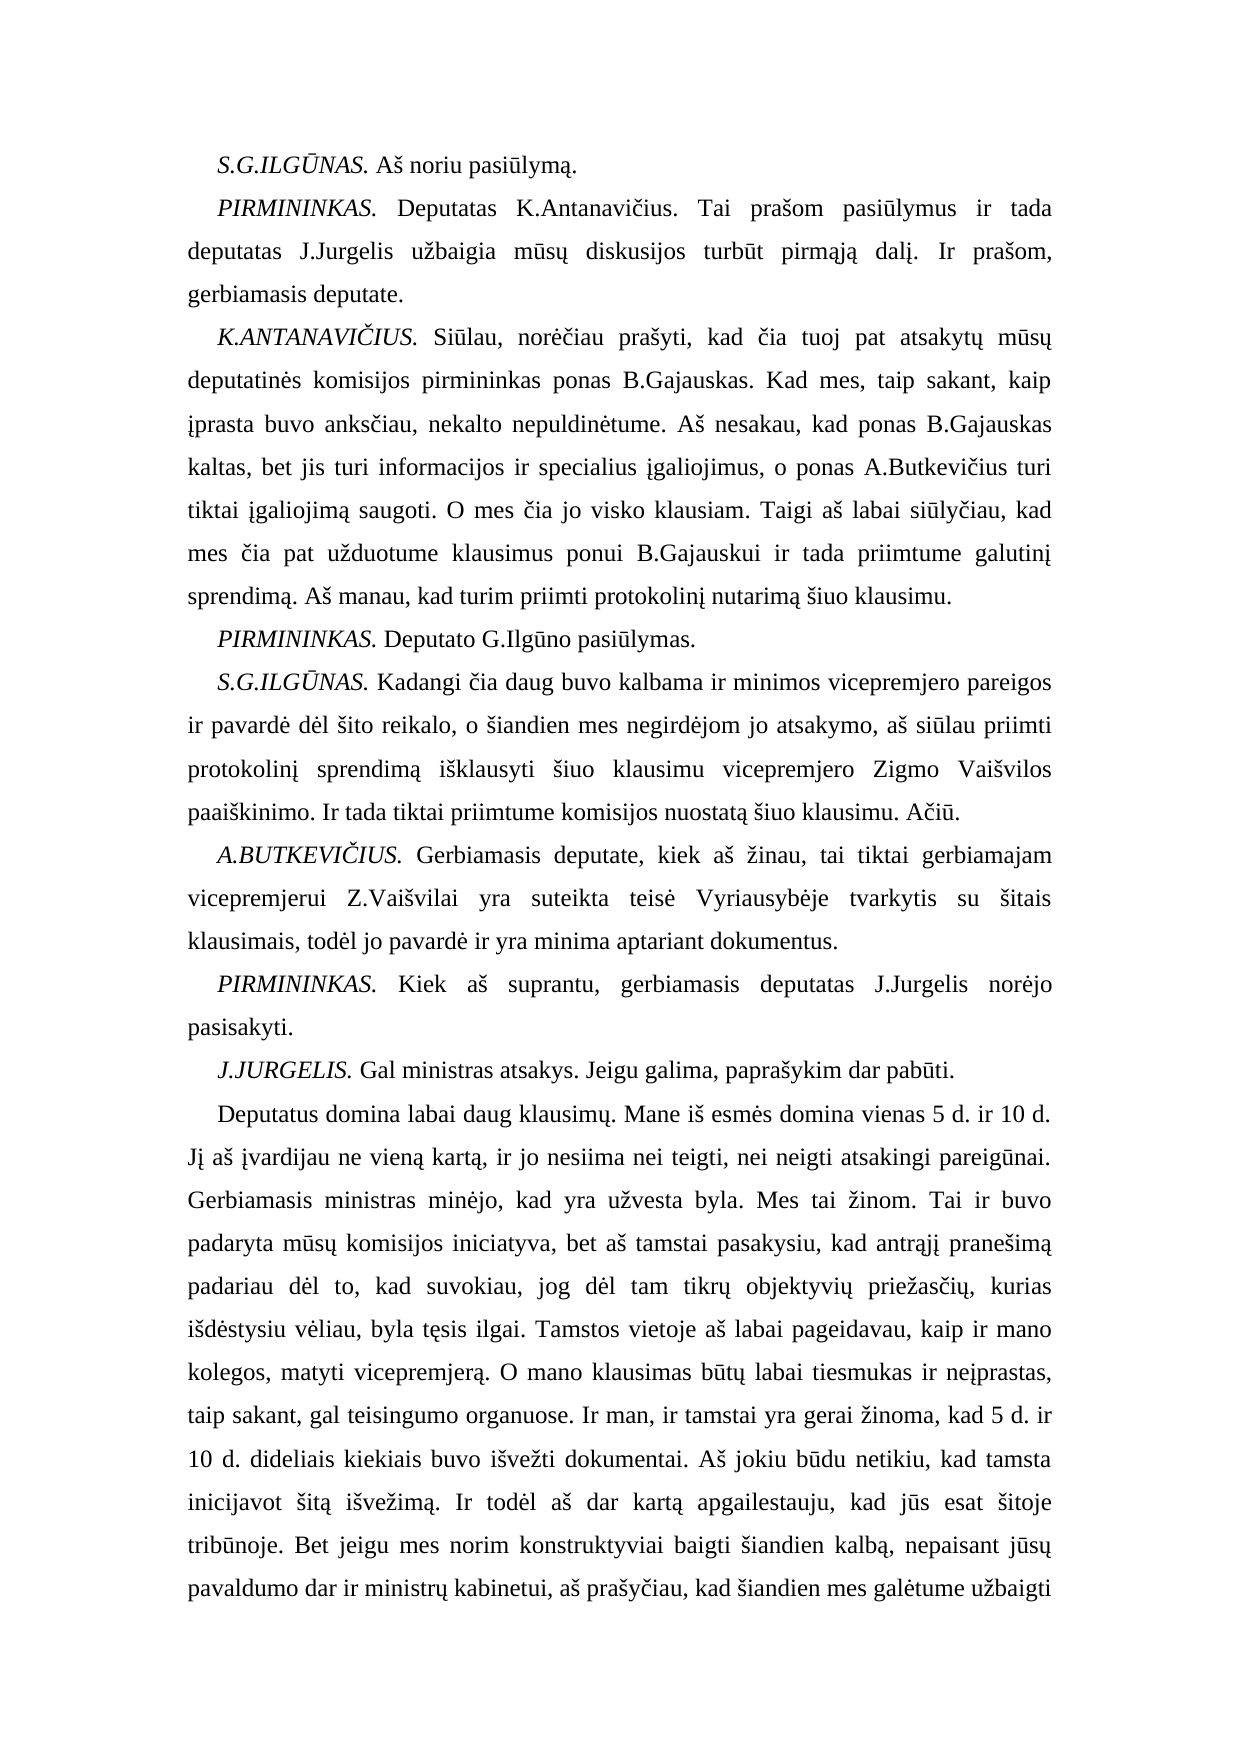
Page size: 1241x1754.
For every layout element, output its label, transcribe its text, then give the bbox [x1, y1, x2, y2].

text K.ANTANAVIČIUS. Siūlau, norėčiau prašyti, kad čia tuoj pat atsakytų mūsų deputatinės komisijos pirmininkas ponas B.Gajauskas. Kad mes, taip sakant, kaip įprasta buvo anksčiau, nekalto nepuldinėtume. Aš nesakau, kad ponas B.Gajauskas kaltas, bet jis turi informacijos ir specialius įgaliojimus, o ponas A.Butkevičius turi tiktai įgaliojimą saugoti. O mes čia jo visko klausiam. Taigi aš labai siūlyčiau, kad mes čia pat užduotume klausimus ponui B.Gajauskui ir tada priimtume galutinį sprendimą. Aš manau, kad turim priimti protokolinį nutarimą šiuo klausimu. [187, 322, 1053, 610]
text S.G.ILGŪNAS. Aš noriu pasiūlymą. [187, 150, 1053, 179]
text PIRMININKAS. Kiek aš suprantu, gerbiamasis deputatas J.Jurgelis norėjo pasisakyti. [187, 969, 1053, 1041]
text S.G.ILGŪNAS. Kadangi čia daug buvo kalbama ir minimos vicepremjero pareigos ir pavardė dėl šito reikalo, o šiandien mes negirdėjom jo atsakymo, aš siūlau priimti protokolinį sprendimą išklausyti šiuo klausimu vicepremjero Zigmo Vaišvilos paaiškinimo. Ir tada tiktai priimtume komisijos nuostatą šiuo klausimu. Ačiū. [187, 667, 1053, 826]
text J.JURGELIS. Gal ministras atsakys. Jeigu galima, paprašykim dar pabūti. [187, 1056, 1053, 1084]
text PIRMININKAS. Deputatas K.Antanavičius. Tai prašom pasiūlymus ir tada deputatas J.Jurgelis užbaigia mūsų diskusijos turbūt pirmąją dalį. Ir prašom, gerbiamasis deputate. [187, 193, 1053, 308]
text A.BUTKEVIČIUS. Gerbiamasis deputate, kiek aš žinau, tai tiktai gerbiamajam vicepremjerui Z.Vaišvilai yra suteikta teisė Vyriausybėje tvarkytis su šitais klausimais, todėl jo pavardė ir yra minima aptariant dokumentus. [187, 840, 1053, 955]
text PIRMININKAS. Deputato G.Ilgūno pasiūlymas. [187, 624, 1053, 653]
text Deputatus domina labai daug klausimų. Mane iš esmės domina vienas 5 d. ir 10 d. Jį aš įvardijau ne vieną kartą, ir jo nesiima nei teigti, nei neigti atsakingi pareigūnai. Gerbiamasis ministras minėjo, kad yra užvesta byla. Mes tai žinom. Tai ir buvo padaryta mūsų komisijos iniciatyva, bet aš tamstai pasakysiu, kad antrąjį pranešimą padariau dėl to, kad suvokiau, jog dėl tam tikrų objektyvių priežasčių, kurias išdėstysiu vėliau, byla tęsis ilgai. Tamstos vietoje aš labai pageidavau, kaip ir mano kolegos, matyti vicepremjerą. O mano klausimas būtų labai tiesmukas ir neįprastas, taip sakant, gal teisingumo organuose. Ir man, ir tamstai yra gerai žinoma, kad 5 d. ir 10 d. dideliais kiekiais buvo išvežti dokumentai. Aš jokiu būdu netikiu, kad tamsta inicijavot šitą išvežimą. Ir todėl aš dar kartą apgailestauju, kad jūs esat šitoje tribūnoje. Bet jeigu mes norim konstruktyviai baigti šiandien kalbą, nepaisant jūsų pavaldumo dar ir ministrų kabinetui, aš prašyčiau, kad šiandien mes galėtume užbaigti [187, 1099, 1053, 1602]
